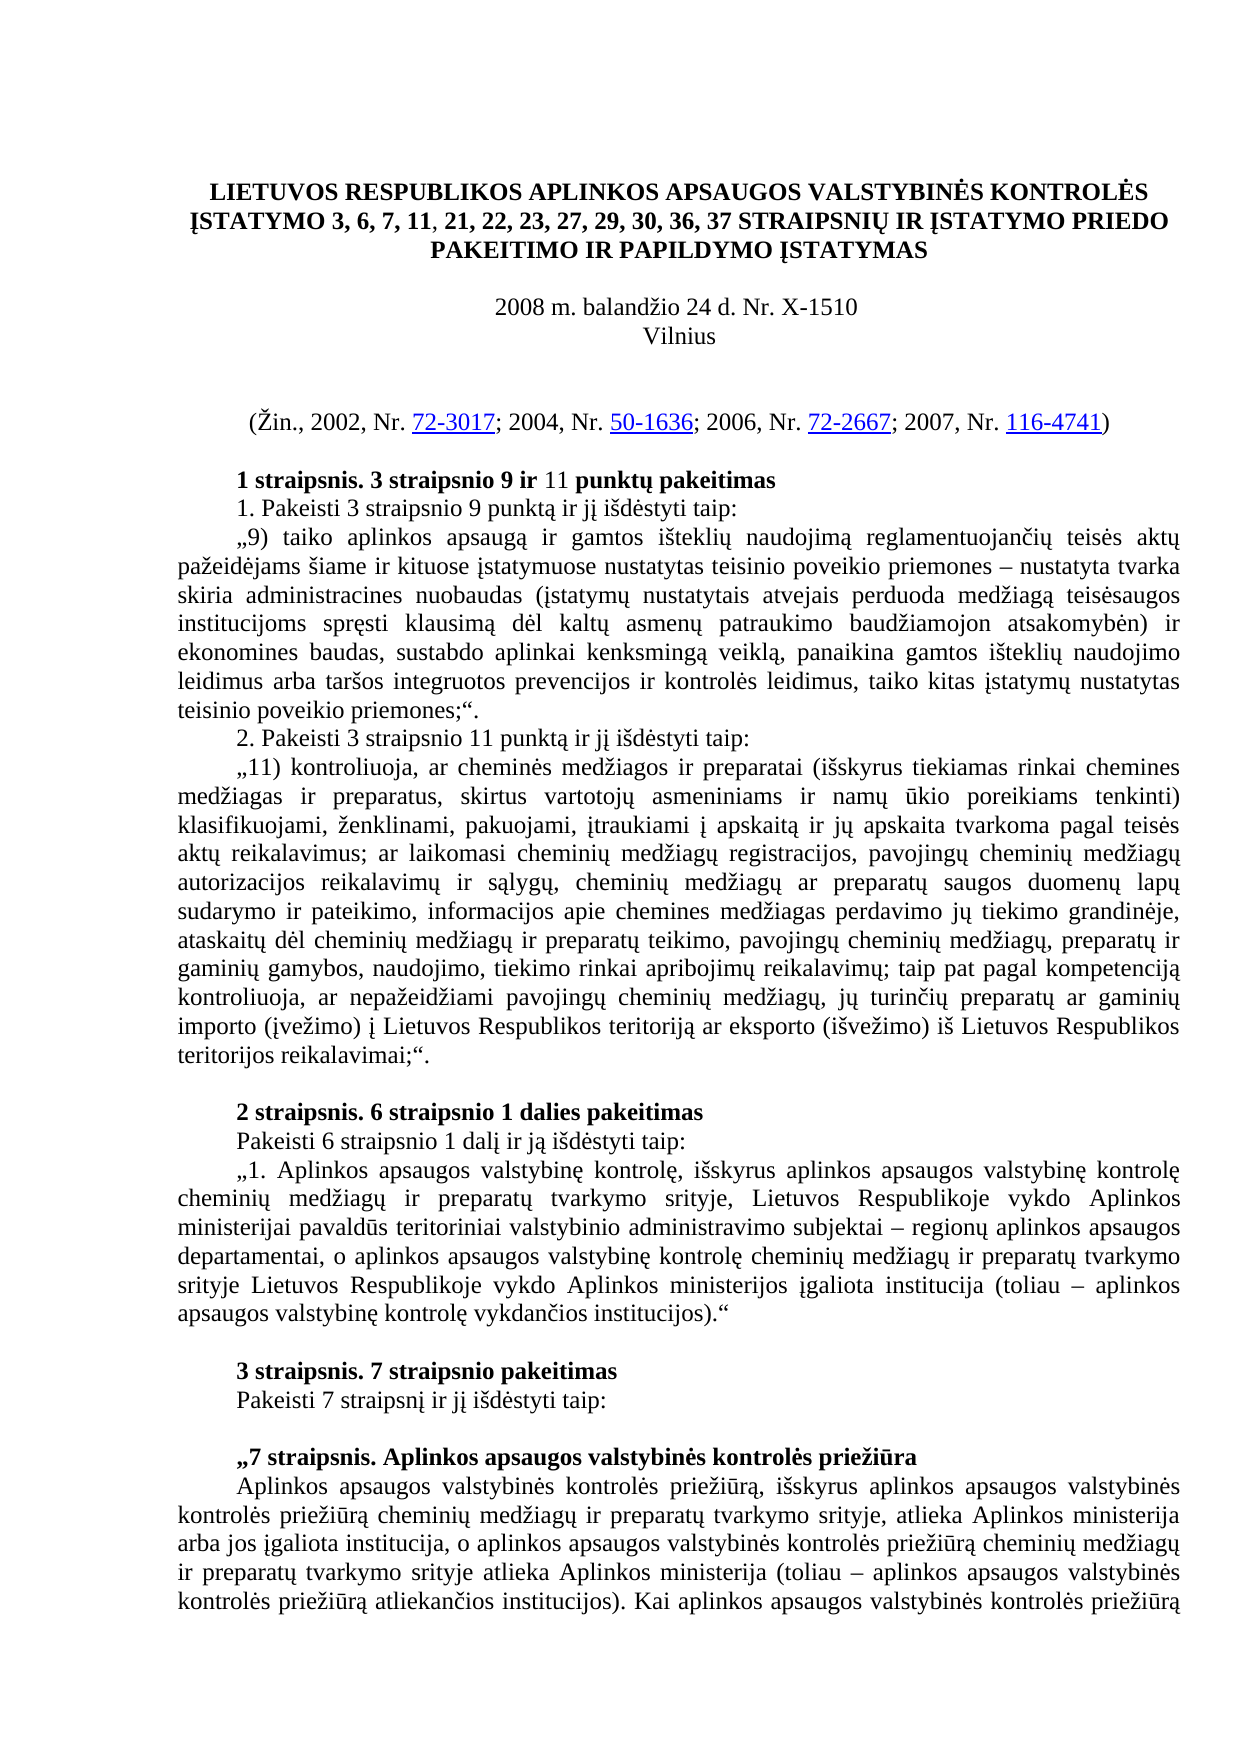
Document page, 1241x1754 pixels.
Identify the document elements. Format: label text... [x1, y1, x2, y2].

text „7 straipsnis. Aplinkos apsaugos valstybinės kontrolės priežiūra [177, 1442, 1181, 1471]
text „9) taiko aplinkos apsaugą ir gamtos išteklių naudojimą reglamentuojančių teisės aktų pažeidėjams šiame ir kituose įstatymuose nustatytas teisinio poveikio priemones – nustatyta tvarka skiria administracines nuobaudas (įstatymų nustatytais atvejais perduoda medžiagą teisėsaugos institucijoms spręsti klausimą dėl kaltų asmenų patraukimo baudžiamojon atsakomybėn) ir ekonomines baudas, sustabdo aplinkai kenksmingą veiklą, panaikina gamtos išteklių naudojimo leidimus arba taršos integruotos prevencijos ir kontrolės leidimus, taiko kitas įstatymų nustatytas teisinio poveikio priemones;“. [177, 522, 1181, 723]
text Vilnius [177, 321, 1181, 350]
text 2. Pakeisti 3 straipsnio 11 punktą ir jį išdėstyti taip: [177, 723, 1181, 752]
text LIETUVOS RESPUBLIKOS APLINKOS APSAUGOS VALSTYBINĖS KONTROLĖS ĮSTATYMO 3, 6, 7, 11, 21, 22, 23, 27, 29, 30, 36, 37 STRAIPSNIŲ IR ĮSTATYMO PRIEDO PAKEITIMO IR PAPILDYMO ĮSTATYMAS [177, 177, 1181, 263]
text 1. Pakeisti 3 straipsnio 9 punktą ir jį išdėstyti taip: [177, 493, 1181, 522]
text Aplinkos apsaugos valstybinės kontrolės priežiūrą, išskyrus aplinkos apsaugos valstybinės kontrolės priežiūrą cheminių medžiagų ir preparatų tvarkymo srityje, atlieka Aplinkos ministerija arba jos įgaliota institucija, o aplinkos apsaugos valstybinės kontrolės priežiūrą cheminių medžiagų ir preparatų tvarkymo srityje atlieka Aplinkos ministerija (toliau – aplinkos apsaugos valstybinės kontrolės priežiūrą atliekančios institucijos). Kai aplinkos apsaugos valstybinės kontrolės priežiūrą [177, 1471, 1181, 1615]
text „11) kontroliuoja, ar cheminės medžiagos ir preparatai (išskyrus tiekiamas rinkai chemines medžiagas ir preparatus, skirtus vartotojų asmeniniams ir namų ūkio poreikiams tenkinti) klasifikuojami, ženklinami, pakuojami, įtraukiami į apskaitą ir jų apskaita tvarkoma pagal teisės aktų reikalavimus; ar laikomasi cheminių medžiagų registracijos, pavojingų cheminių medžiagų autorizacijos reikalavimų ir sąlygų, cheminių medžiagų ar preparatų saugos duomenų lapų sudarymo ir pateikimo, informacijos apie chemines medžiagas perdavimo jų tiekimo grandinėje, ataskaitų dėl cheminių medžiagų ir preparatų teikimo, pavojingų cheminių medžiagų, preparatų ir gaminių gamybos, naudojimo, tiekimo rinkai apribojimų reikalavimų; taip pat pagal kompetenciją kontroliuoja, ar nepažeidžiami pavojingų cheminių medžiagų, jų turinčių preparatų ar gaminių importo (įvežimo) į Lietuvos Respublikos teritoriją ar eksporto (išvežimo) iš Lietuvos Respublikos teritorijos reikalavimai;“. [177, 752, 1181, 1068]
text 2008 m. balandžio 24 d. Nr. X-1510 [177, 292, 1181, 321]
text Pakeisti 7 straipsnį ir jį išdėstyti taip: [177, 1385, 1181, 1413]
text 1 straipsnis. 3 straipsnio 9 ir 11 punktų pakeitimas [177, 465, 1181, 493]
text 2 straipsnis. 6 straipsnio 1 dalies pakeitimas [177, 1097, 1181, 1126]
text 3 straipsnis. 7 straipsnio pakeitimas [177, 1356, 1181, 1385]
text „1. Aplinkos apsaugos valstybinę kontrolę, išskyrus aplinkos apsaugos valstybinę kontrolę cheminių medžiagų ir preparatų tvarkymo srityje, Lietuvos Respublikoje vykdo Aplinkos ministerijai pavaldūs teritoriniai valstybinio administravimo subjektai – regionų aplinkos apsaugos departamentai, o aplinkos apsaugos valstybinę kontrolę cheminių medžiagų ir preparatų tvarkymo srityje Lietuvos Respublikoje vykdo Aplinkos ministerijos įgaliota institucija (toliau – aplinkos apsaugos valstybinę kontrolę vykdančios institucijos).“ [177, 1155, 1181, 1327]
text Pakeisti 6 straipsnio 1 dalį ir ją išdėstyti taip: [177, 1126, 1181, 1155]
text (Žin., 2002, Nr. 72-3017; 2004, Nr. 50-1636; 2006, Nr. 72-2667; 2007, Nr. 116-4741) [177, 407, 1181, 436]
